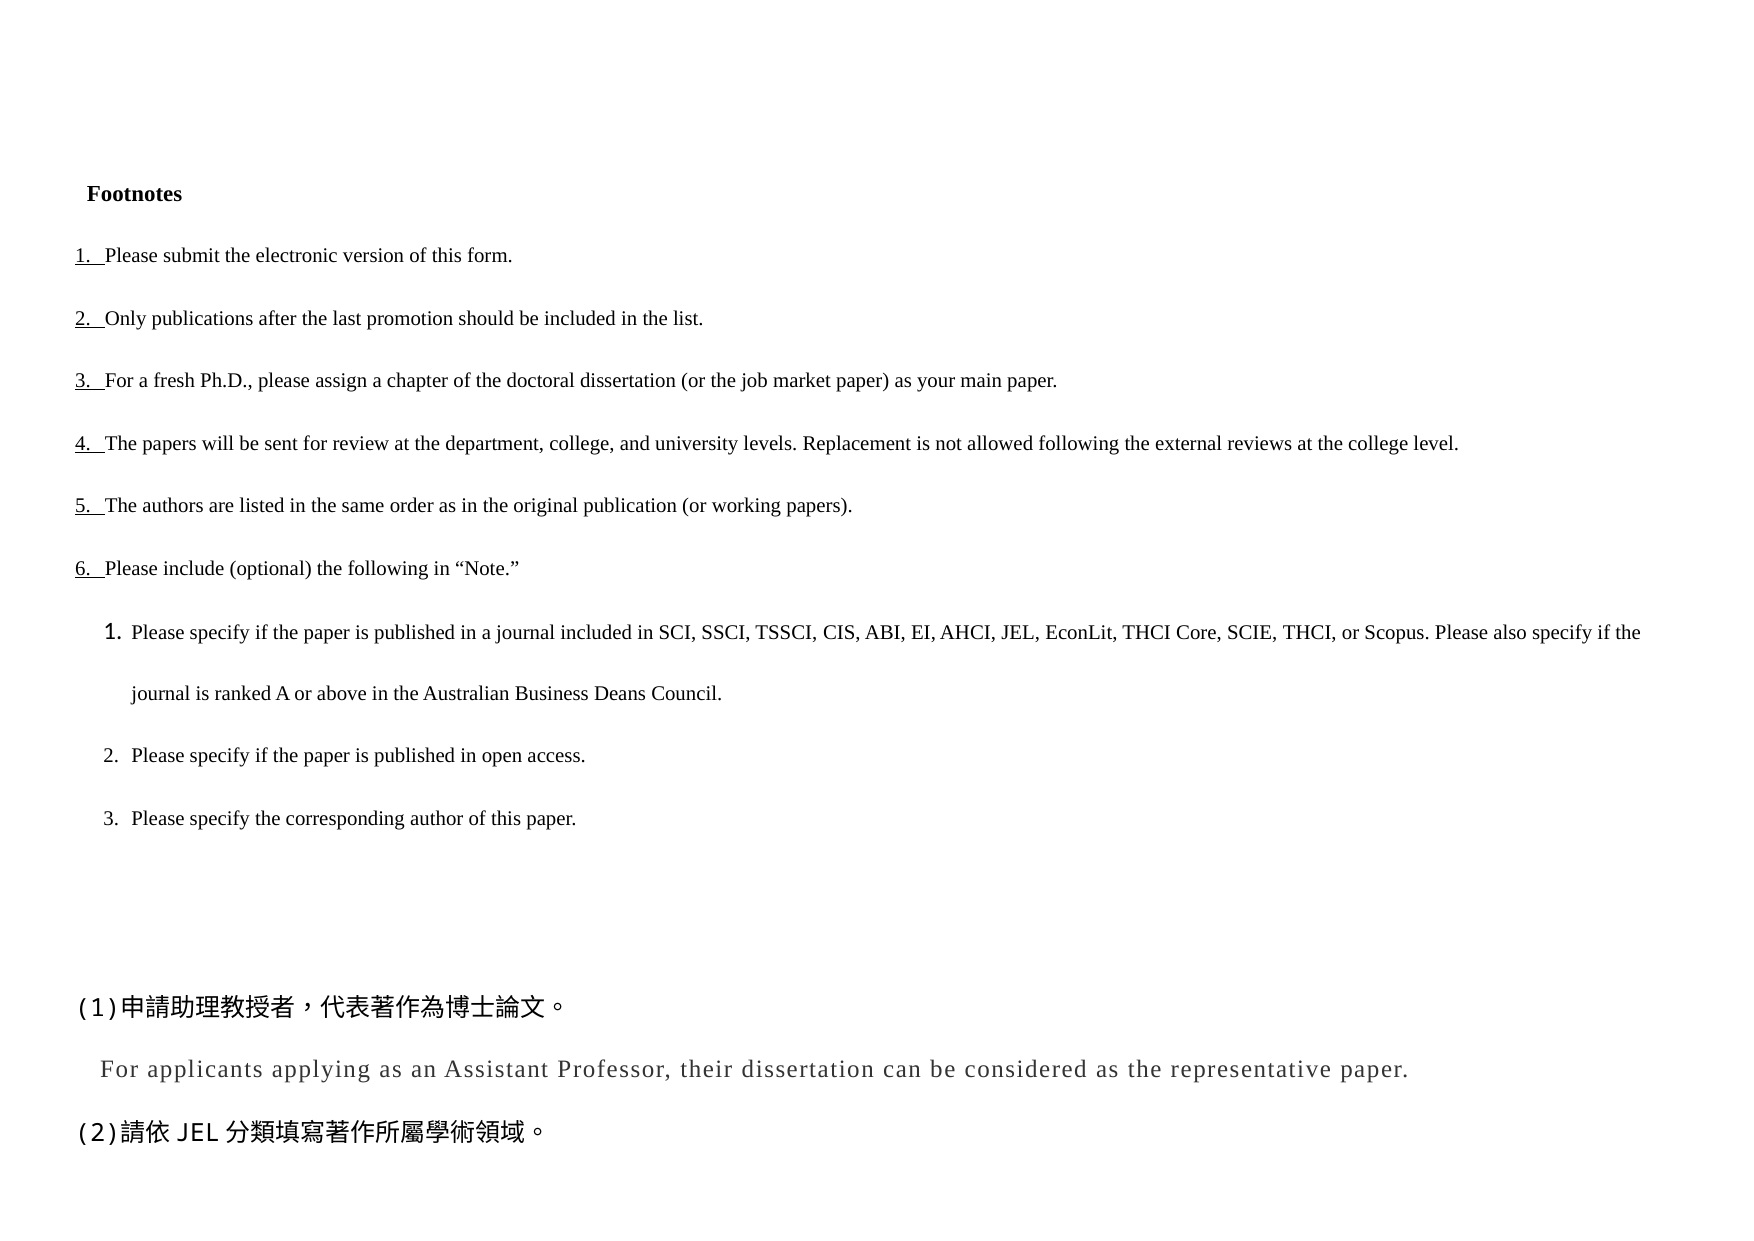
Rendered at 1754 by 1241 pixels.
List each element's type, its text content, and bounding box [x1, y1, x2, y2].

list The authors are listed in the same order as in the original publication (or working papers). [75, 464, 1679, 526]
list Please include (optional) the following in “Note.” [75, 526, 1679, 589]
text (1)申請助理教授者，代表著作為博士論文。 [75, 964, 1679, 1026]
list Only publications after the last promotion should be included in the list. [75, 276, 1679, 339]
list Please specify the corresponding author of this paper. [103, 776, 1679, 839]
list Please specify if the paper is published in open access. [103, 714, 1679, 776]
list Please submit the electronic version of this form. [75, 214, 1679, 276]
list For a fresh Ph.D., please assign a chapter of the doctoral dissertation (or the job market paper) as your main paper. [75, 339, 1679, 401]
list Please specify if the paper is published in a journal included in SCI, SSCI, TSSCI, CIS, ABI, EI, AHCI, JEL, EconLit, THCI Core, SCIE, THCI, or Scopus. Please also specify if the journal is ranked A or above in the Australian Business Deans Council. [103, 589, 1679, 714]
text For applicants applying as an Assistant Professor, their dissertation can be considered as the representative paper. [100, 1026, 1679, 1089]
list The papers will be sent for review at the department, college, and university levels. Replacement is not allowed following the external reviews at the college level. [75, 401, 1679, 464]
text (2)請依JEL分類填寫著作所屬學術領域。 [75, 1089, 1679, 1151]
text Footnotes [22, 151, 1679, 214]
